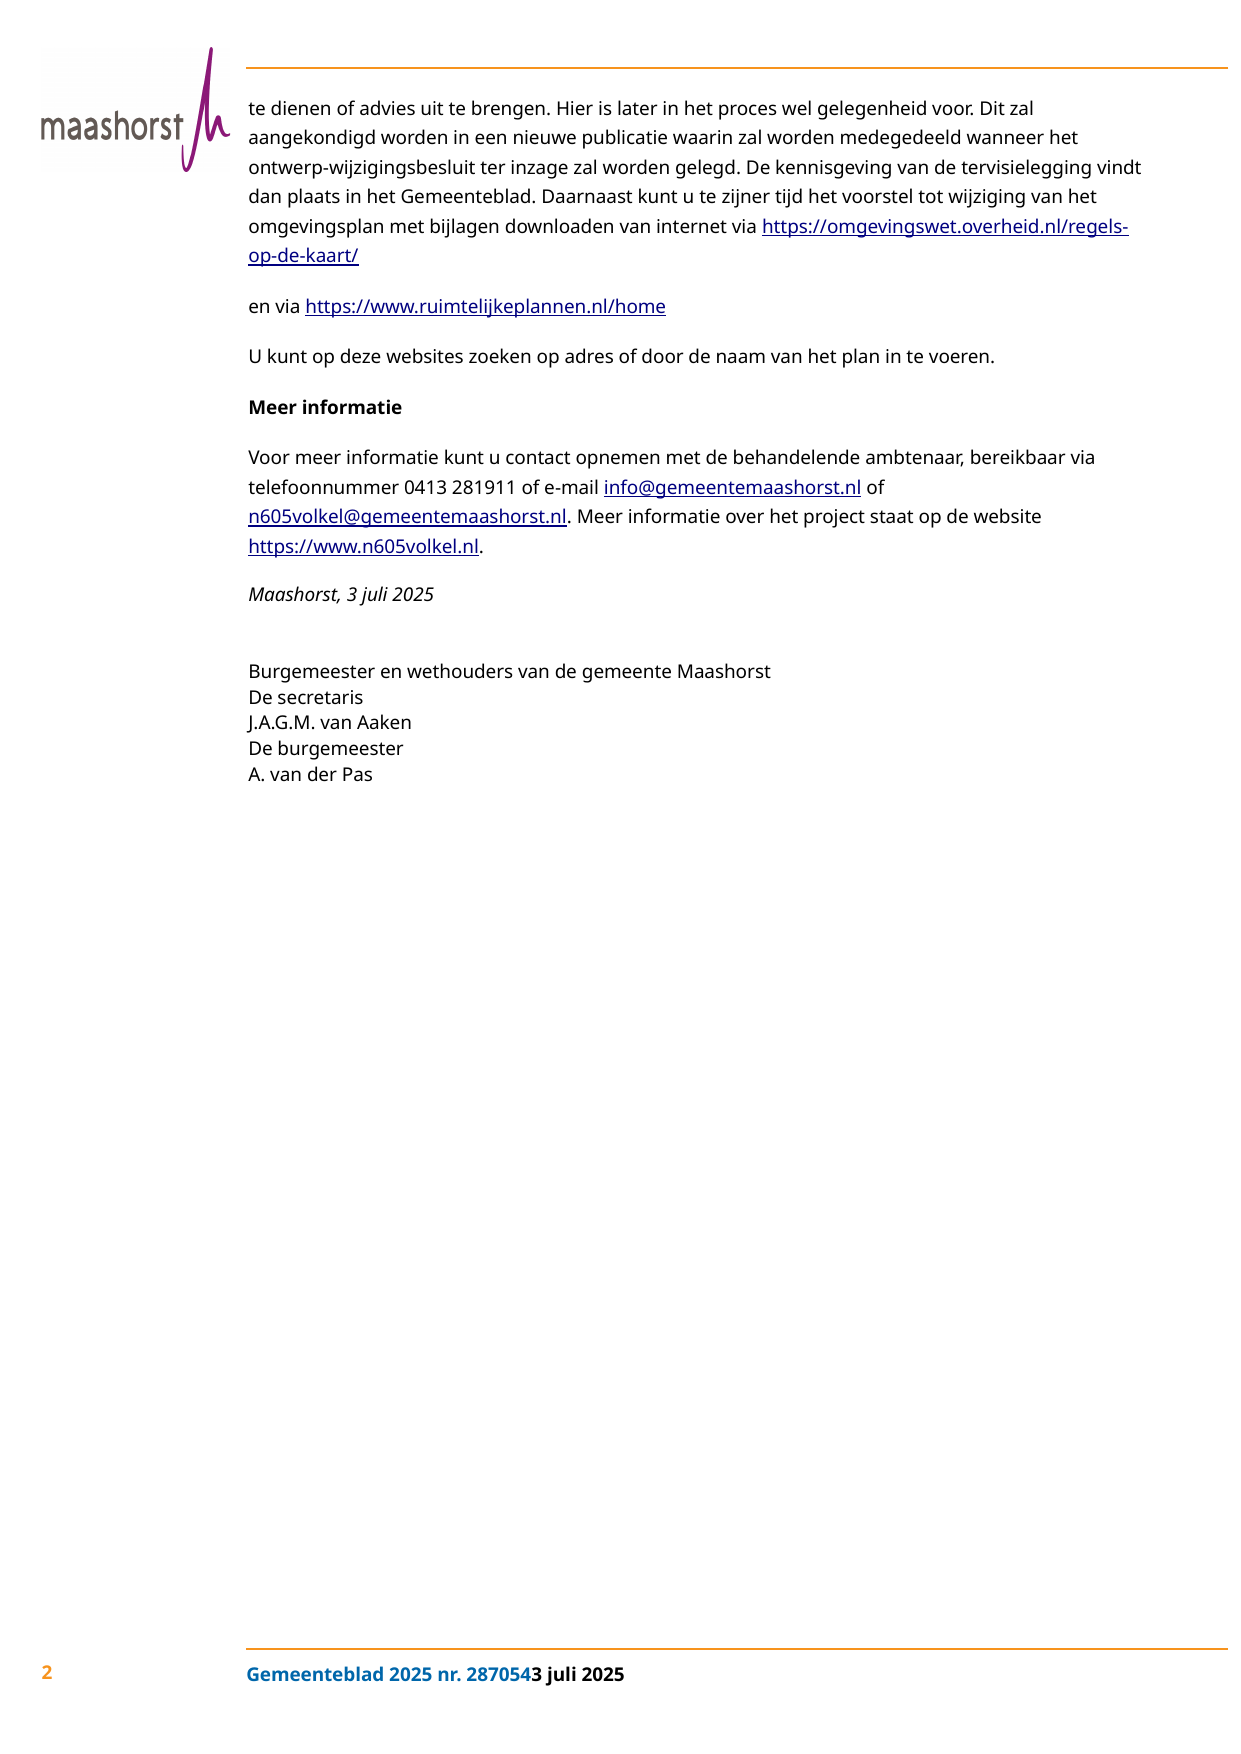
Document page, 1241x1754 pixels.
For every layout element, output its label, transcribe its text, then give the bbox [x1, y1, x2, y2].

text Burgemeester en wethouders van de gemeente Maashorst [248, 658, 1152, 684]
text J.A.G.M. van Aaken [248, 709, 1152, 735]
text A. van der Pas [248, 761, 1152, 787]
text De secretaris [248, 684, 1152, 709]
text Voor meer informatie kunt u contact opnemen met de behandelende ambtenaar, bereikbaar via telefoonnummer 0413 281911 of e-mail info@gemeentemaashorst.nl of n605volkel@gemeentemaashorst.nl. Meer informatie over het project staat op de website https://www.n605volkel.nl. [248, 444, 1152, 559]
text en via https://www.ruimtelijkeplannen.nl/home [248, 293, 1152, 319]
text Maashorst, 3 juli 2025 [248, 581, 1152, 607]
text De burgemeester [248, 735, 1152, 761]
text U kunt op deze websites zoeken op adres of door de naam van het plan in te voeren. [248, 343, 1152, 369]
text Meer informatie [248, 394, 1152, 420]
picture [41, 47, 231, 172]
text te dienen of advies uit te brengen. Hier is later in het proces wel gelegenheid voor. Dit zal aangekondigd worden in een nieuwe publicatie waarin zal worden medegedeeld wanneer het ontwerp-wijzigingsbesluit ter inzage zal worden gelegd. De kennisgeving van de tervisielegging vindt dan plaats in het Gemeenteblad. Daarnaast kunt u te zijner tijd het voorstel tot wijziging van het omgevingsplan met bijlagen downloaden van internet via https://omgevingswet.overheid.nl/regels-op-de-kaart/ [248, 95, 1152, 268]
